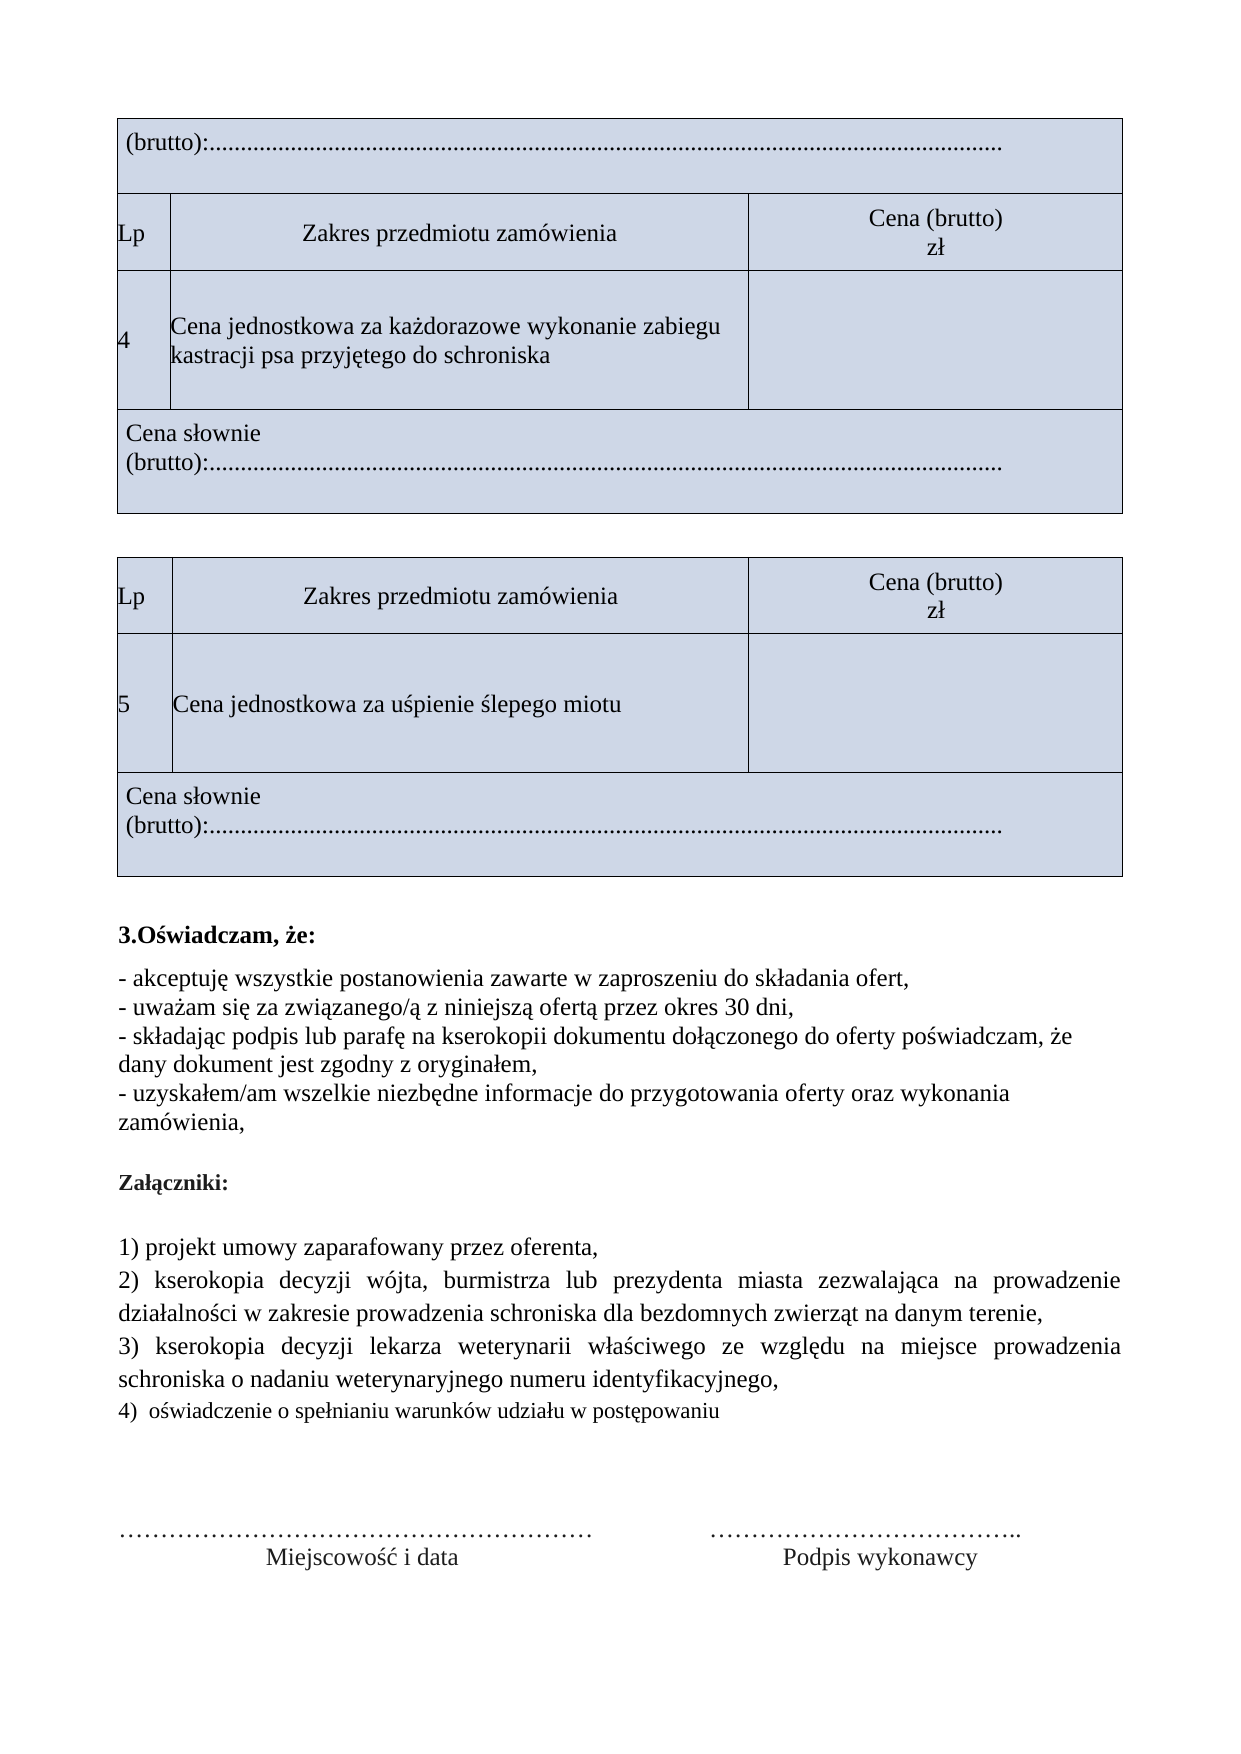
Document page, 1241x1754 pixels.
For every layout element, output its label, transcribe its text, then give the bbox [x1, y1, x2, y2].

table_cell [749, 271, 1122, 409]
text - akceptuję wszystkie postanowienia zawarte w zaproszeniu do składania ofert, [118, 963, 1122, 992]
table_cell Cena jednostkowa za każdorazowe wykonanie zabiegu kastracji psa przyjętego do schroniska [171, 271, 748, 409]
text 3) kserokopia decyzji lekarza weterynarii właściwego ze względu na miejsce prowadzenia schroniska o nadaniu weterynaryjnego numeru identyfikacyjnego, [118, 1331, 1122, 1393]
text 3.Oświadczam, że: [118, 920, 1122, 949]
table_cell (brutto):............................................................................................................................... [118, 119, 1122, 193]
text Miejscowość i data Podpis wykonawcy [192, 1542, 1122, 1571]
table_cell [749, 634, 1122, 772]
table_cell 5 [118, 634, 172, 772]
table_cell Cena jednostkowa za uśpienie ślepego miotu [173, 634, 748, 772]
table_cell Cena (brutto) zł [749, 194, 1122, 270]
text - składając podpis lub parafę na kserokopii dokumentu dołączonego do oferty poświadczam, że dany dokument jest zgodny z oryginałem, [118, 1021, 1122, 1078]
text - uważam się za związanego/ą z niniejszą ofertą przez okres 30 dni, [118, 992, 1122, 1021]
table_cell Cena słownie (brutto):............................................................................................................................... [118, 773, 1122, 876]
text - uzyskałem/am wszelkie niezbędne informacje do przygotowania oferty oraz wykonania zamówienia, [118, 1078, 1122, 1136]
table_cell Zakres przedmiotu zamówienia [171, 194, 748, 270]
table_header Lp [118, 558, 172, 633]
text 4) oświadczenie o spełnianiu warunków udziału w postępowaniu [118, 1397, 1122, 1423]
text 1) projekt umowy zaparafowany przez oferenta, [118, 1232, 1122, 1261]
text Załączniki: [118, 1169, 1122, 1195]
table_header Cena (brutto) zł [749, 558, 1122, 633]
text ………………………………………………… ……………………………….. [118, 1514, 1122, 1542]
table_cell Cena słownie (brutto):............................................................................................................................... [118, 410, 1122, 513]
text 2) kserokopia decyzji wójta, burmistrza lub prezydenta miasta zezwalająca na prowadzenie działalności w zakresie prowadzenia schroniska dla bezdomnych zwierząt na danym terenie, [118, 1265, 1122, 1327]
table_header Zakres przedmiotu zamówienia [173, 558, 748, 633]
table_cell Lp [118, 194, 170, 270]
table_cell 4 [118, 271, 170, 409]
